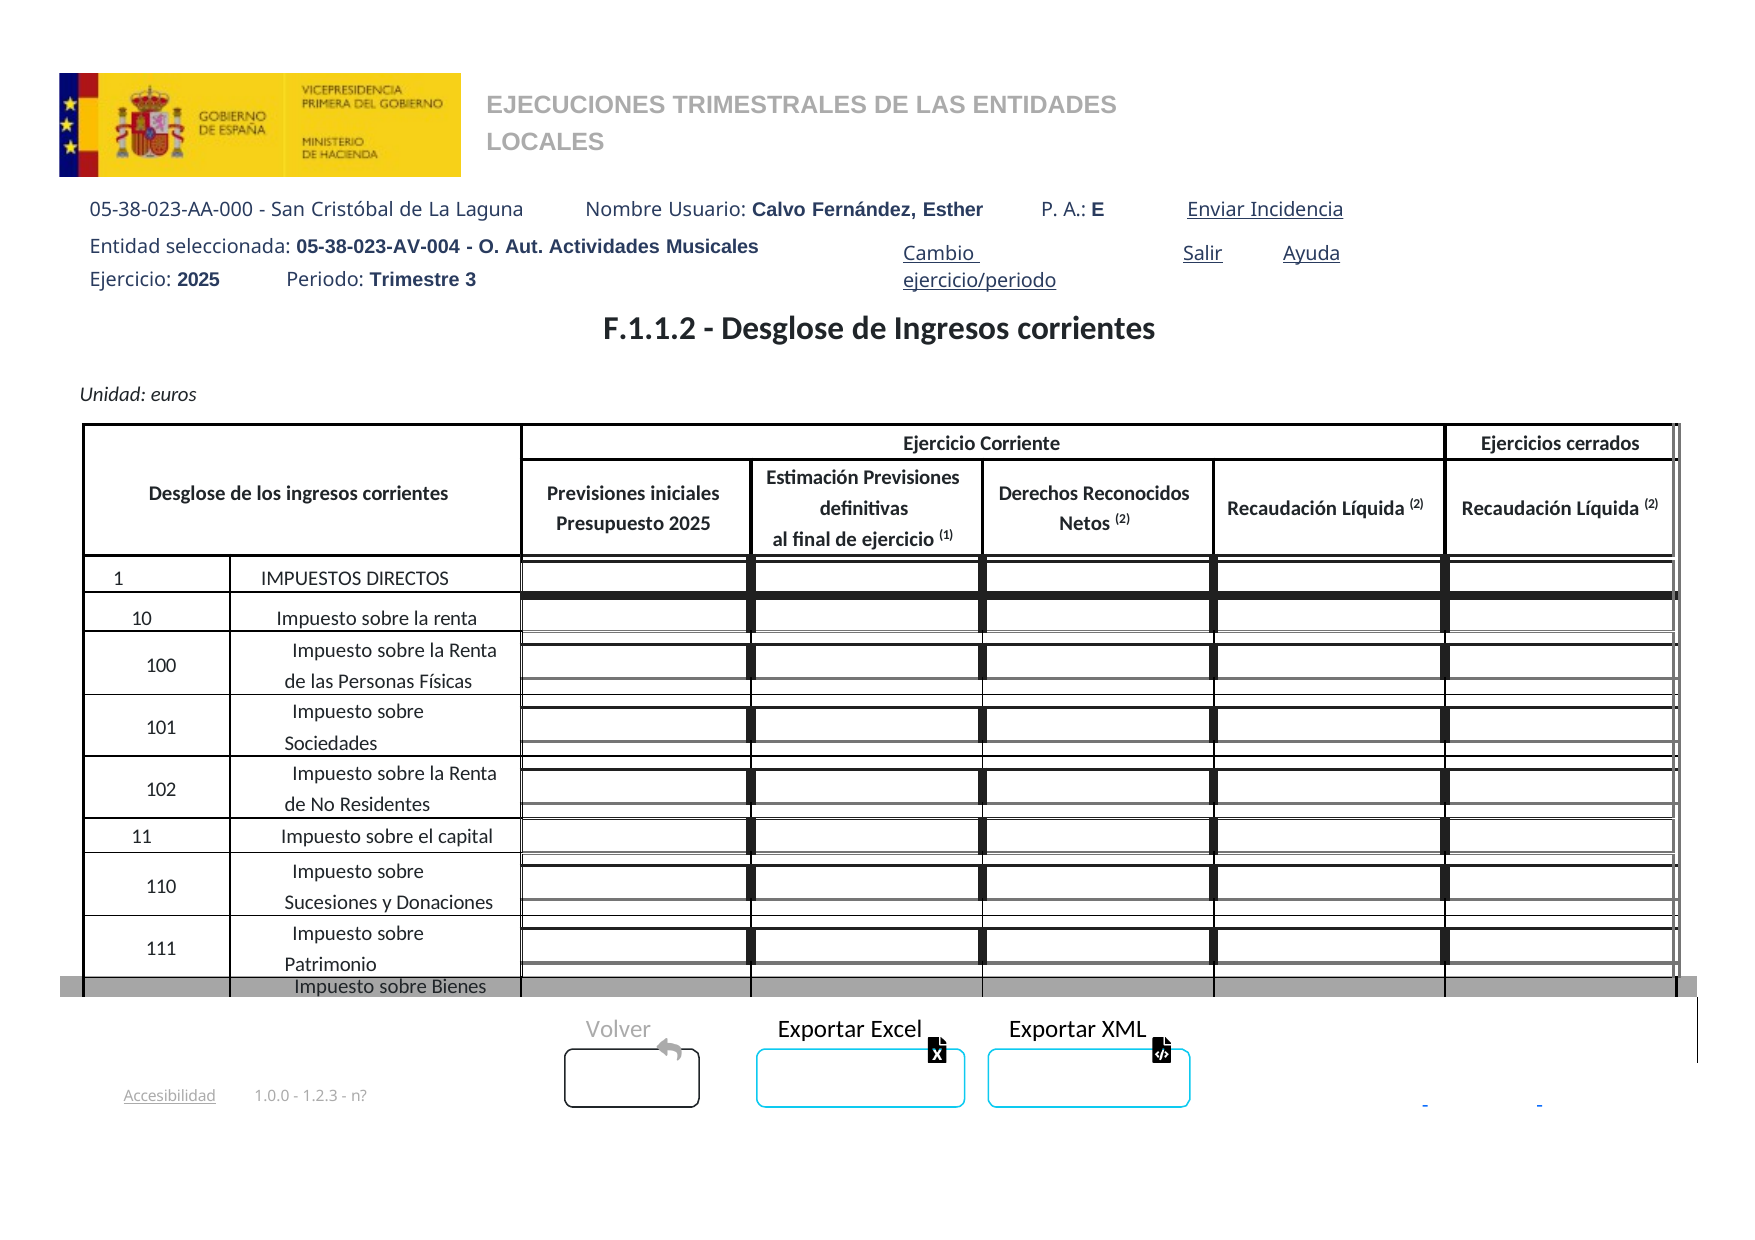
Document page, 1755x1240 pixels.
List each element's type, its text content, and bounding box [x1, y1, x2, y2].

text Entidad seleccionada: 05-38-023-AV-004 - O. Aut. Actividades Musicales [89, 232, 759, 259]
table_cell [1450, 646, 1672, 677]
table_cell [1450, 709, 1672, 740]
table_cell [1446, 633, 1672, 643]
table_cell [1215, 901, 1444, 915]
table_cell [1450, 771, 1672, 802]
table_cell [752, 901, 982, 915]
table_cell [987, 930, 1209, 961]
table_cell Recaudación Líquida (2) [1447, 461, 1672, 553]
table_cell [523, 855, 750, 864]
table_cell [1215, 965, 1444, 976]
table_cell 102 [85, 757, 229, 817]
table_cell [1446, 757, 1672, 768]
table_cell [752, 743, 982, 755]
table_cell [983, 757, 1213, 768]
text Unidad: euros [79, 381, 1710, 407]
table_cell [1218, 646, 1440, 677]
text EJECUCIONES TRIMESTRALES DE LAS ENTIDADES LOCALES [486, 90, 1229, 156]
table_cell [1214, 997, 1445, 1045]
table_cell [1215, 757, 1444, 768]
table_cell [1446, 965, 1672, 976]
table_cell [60, 976, 82, 997]
table_cell [1450, 600, 1672, 630]
table_header Ejercicios cerrados [1447, 426, 1672, 457]
table_cell [60, 997, 83, 1045]
table_cell Impuesto sobre Patrimonio [231, 916, 520, 976]
table_cell Previsiones iniciales Presupuesto 2025 [523, 461, 749, 553]
table_cell [1676, 997, 1697, 1063]
table_cell [756, 930, 978, 961]
table_cell [1450, 867, 1672, 898]
table_cell Impuesto sobre la Renta de las Personas Físicas [231, 632, 520, 693]
table_cell [1446, 743, 1672, 755]
table_cell [1218, 820, 1440, 851]
table_header Desglose de los ingresos corrientes [85, 426, 520, 553]
table_cell [523, 743, 750, 755]
table_cell [1215, 916, 1444, 927]
table_cell [756, 600, 978, 630]
table_cell [1446, 695, 1672, 706]
table_cell [523, 757, 750, 768]
text Ayuda [1283, 239, 1710, 266]
table_header Ejercicio Corriente [523, 426, 1443, 457]
table_cell [983, 901, 1213, 915]
table_cell [1218, 771, 1440, 802]
table_cell [85, 978, 229, 997]
table_cell Volver [521, 997, 751, 1045]
table_cell 11 [85, 819, 229, 851]
table_cell [987, 563, 1209, 591]
table_cell [523, 916, 750, 927]
table_cell [1215, 695, 1444, 706]
table_cell [523, 930, 746, 961]
table_cell [523, 820, 746, 851]
table_cell [1450, 930, 1672, 961]
table_cell [523, 709, 746, 740]
text Ejercicio: 2025 Periodo: Trimestre 3 [89, 266, 759, 293]
table_cell [983, 805, 1213, 817]
table_cell IMPUESTOS DIRECTOS [231, 557, 520, 591]
table_cell [523, 563, 746, 591]
table_cell [987, 771, 1209, 802]
table_cell [1215, 633, 1444, 643]
table_cell [1218, 867, 1440, 898]
text Cambio ejercicio/periodo [903, 239, 1127, 293]
table_cell [983, 633, 1213, 643]
table_cell [983, 680, 1213, 693]
table_cell [1218, 563, 1440, 591]
table_cell [983, 978, 1213, 997]
table_cell [752, 633, 982, 643]
table_header [60, 423, 82, 976]
table_cell 100 [85, 632, 229, 693]
table_cell [1446, 855, 1672, 864]
table_cell [983, 695, 1213, 706]
text F.1.1.2 - Desglose de Ingresos corrientes [603, 307, 1710, 348]
table_cell [756, 820, 978, 851]
table_cell [987, 867, 1209, 898]
table_cell Exportar Excel [751, 997, 982, 1045]
table_cell [756, 709, 978, 740]
table_cell [756, 867, 978, 898]
table_cell Impuesto sobre Sociedades [231, 695, 520, 755]
table_cell [523, 771, 746, 802]
table_cell Estimación Previsiones definitivas al final de ejercicio (1) [753, 461, 981, 553]
table_cell [987, 646, 1209, 677]
table_cell [522, 978, 750, 997]
table_cell [1446, 680, 1672, 693]
table_cell [756, 646, 978, 677]
table_cell [983, 855, 1213, 864]
table_cell [756, 563, 978, 591]
table_cell [1446, 978, 1675, 997]
table_cell [1450, 554, 1676, 591]
table_cell [1450, 820, 1672, 851]
table_cell [523, 805, 750, 817]
table_header [1681, 423, 1697, 976]
table_cell [752, 916, 982, 927]
table_cell [1450, 563, 1672, 591]
table_cell [987, 820, 1209, 851]
table_cell [523, 646, 746, 677]
table_cell Impuesto sobre Bienes [231, 978, 520, 997]
table_cell [983, 965, 1213, 976]
table_cell 101 [85, 695, 229, 755]
table_cell [987, 600, 1209, 630]
table_cell [983, 743, 1213, 755]
table_cell 10 [85, 593, 229, 630]
table_cell [752, 805, 982, 817]
table_cell Impuesto sobre Sucesiones y Donaciones [231, 853, 520, 915]
table_cell [752, 757, 982, 768]
table_cell 110 [85, 853, 229, 915]
table_cell Impuesto sobre la Renta de No Residentes [231, 757, 520, 817]
table_cell Recaudación Líquida (2) [1215, 461, 1443, 553]
table_cell Derechos Reconocidos Netos (2) [984, 461, 1212, 553]
table_cell Impuesto sobre la renta [231, 593, 520, 630]
table_cell [1215, 805, 1444, 817]
table_cell [523, 695, 750, 706]
table_cell [1446, 916, 1672, 927]
table_cell [1218, 709, 1440, 740]
text Salir [1183, 239, 1227, 266]
table_cell [523, 680, 750, 693]
table_cell 111 [85, 916, 229, 976]
table_cell [1215, 978, 1444, 997]
table_cell [752, 695, 982, 706]
table_cell [752, 855, 982, 864]
table_cell [523, 600, 746, 630]
table_cell [523, 867, 746, 898]
table_cell [1215, 680, 1444, 693]
table_cell [84, 997, 230, 1045]
table_cell [523, 965, 750, 976]
table_cell [983, 916, 1213, 927]
table_cell [230, 997, 521, 1045]
table_cell [1215, 855, 1444, 864]
table_cell Exportar XML [982, 997, 1214, 1045]
table_cell [1446, 805, 1672, 817]
table_cell [1215, 743, 1444, 755]
table_cell [523, 901, 750, 915]
table_cell Impuesto sobre el capital [231, 819, 520, 851]
table_cell [752, 965, 982, 976]
table_cell [756, 771, 978, 802]
table_cell 1 [85, 557, 229, 591]
table_cell [1218, 930, 1440, 961]
table_cell [1445, 997, 1676, 1045]
table_cell [1446, 901, 1672, 915]
table_cell [752, 680, 982, 693]
table_cell [752, 978, 982, 997]
table_cell [523, 633, 750, 643]
text 05-38-023-AA-000 - San Cristóbal de La Laguna Nombre Usuario: Calvo Fernández, Esther P. A.: E Enviar Incidencia [89, 195, 1710, 222]
table_cell [1678, 976, 1697, 997]
table_cell [1218, 600, 1440, 630]
table_cell [987, 709, 1209, 740]
